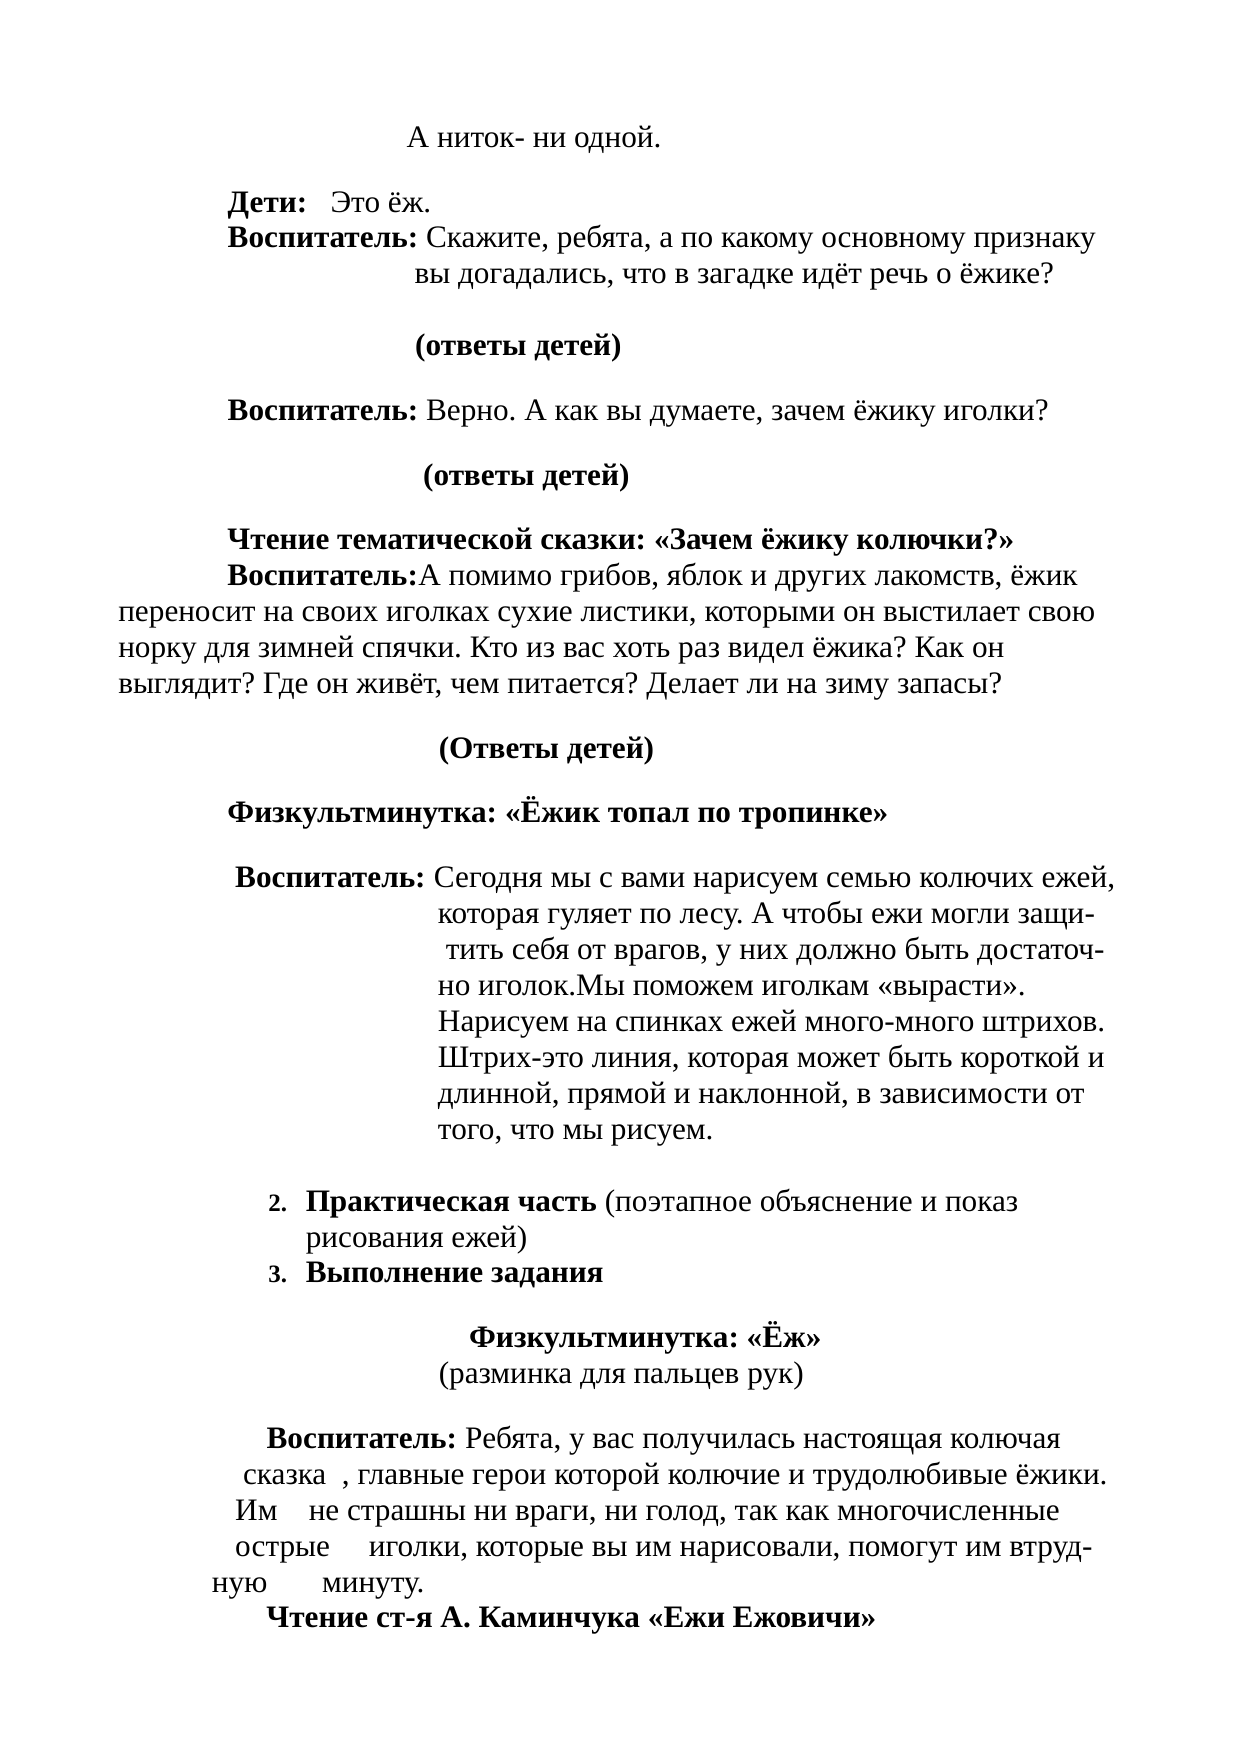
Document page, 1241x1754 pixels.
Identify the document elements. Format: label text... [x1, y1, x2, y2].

text (ответы детей) [118, 327, 1122, 362]
text Чтение ст-я А. Каминчука «Ежи Ежовичи» [118, 1599, 1122, 1635]
text Им не страшны ни враги, ни голод, так как многочисленные [118, 1491, 1122, 1527]
text вы догадались, что в загадке идёт речь о ёжике? [118, 255, 1122, 291]
text Воспитатель: Ребята, у вас получилась настоящая колючая [118, 1419, 1122, 1455]
text (разминка для пальцев рук) [118, 1354, 1122, 1390]
text (Ответы детей) [118, 729, 1122, 765]
text того, что мы рисуем. [118, 1110, 1122, 1146]
text которая гуляет по лесу. А чтобы ежи могли защи- [118, 894, 1122, 930]
text норку для зимней спячки. Кто из вас хоть раз видел ёжика? Как он выглядит? Где он живёт, чем питается? Делает ли на зиму запасы? [118, 628, 1122, 700]
text сказка , главные герои которой колючие и трудолюбивые ёжики. [118, 1455, 1122, 1491]
text но иголок.Мы поможем иголкам «вырасти». [118, 966, 1122, 1002]
text острые иголки, которые вы им нарисовали, помогут им втруд- [118, 1527, 1122, 1563]
text Нарисуем на спинках ежей много-много штрихов. [118, 1002, 1122, 1038]
list Практическая часть (поэтапное объяснение и показ рисования ежей) [268, 1182, 1122, 1254]
text Воспитатель: Верно. А как вы думаете, зачем ёжику иголки? [118, 391, 1122, 427]
text Чтение тематической сказки: «Зачем ёжику колючки?» [118, 521, 1122, 557]
text Воспитатель:А помимо грибов, яблок и других лакомств, ёжик переносит на своих иголках сухие листики, которыми он выстилает свою [118, 557, 1122, 628]
text Воспитатель: Скажите, ребята, а по какому основному признаку [118, 219, 1122, 255]
text ную минуту. [118, 1563, 1122, 1599]
list Выполнение задания [268, 1254, 1122, 1290]
text Воспитатель: Сегодня мы с вами нарисуем семью колючих ежей, [118, 858, 1122, 894]
text Физкультминутка: «Ёж» [118, 1318, 1122, 1354]
text длинной, прямой и наклонной, в зависимости от [118, 1074, 1122, 1110]
text Дети: Это ёж. [118, 183, 1122, 219]
text Физкультминутка: «Ёжик топал по тропинке» [118, 794, 1122, 830]
text (ответы детей) [118, 456, 1122, 492]
text А ниток- ни одной. [118, 118, 1122, 154]
text тить себя от врагов, у них должно быть достаточ- [118, 930, 1122, 966]
text Штрих-это линия, которая может быть короткой и [118, 1038, 1122, 1074]
